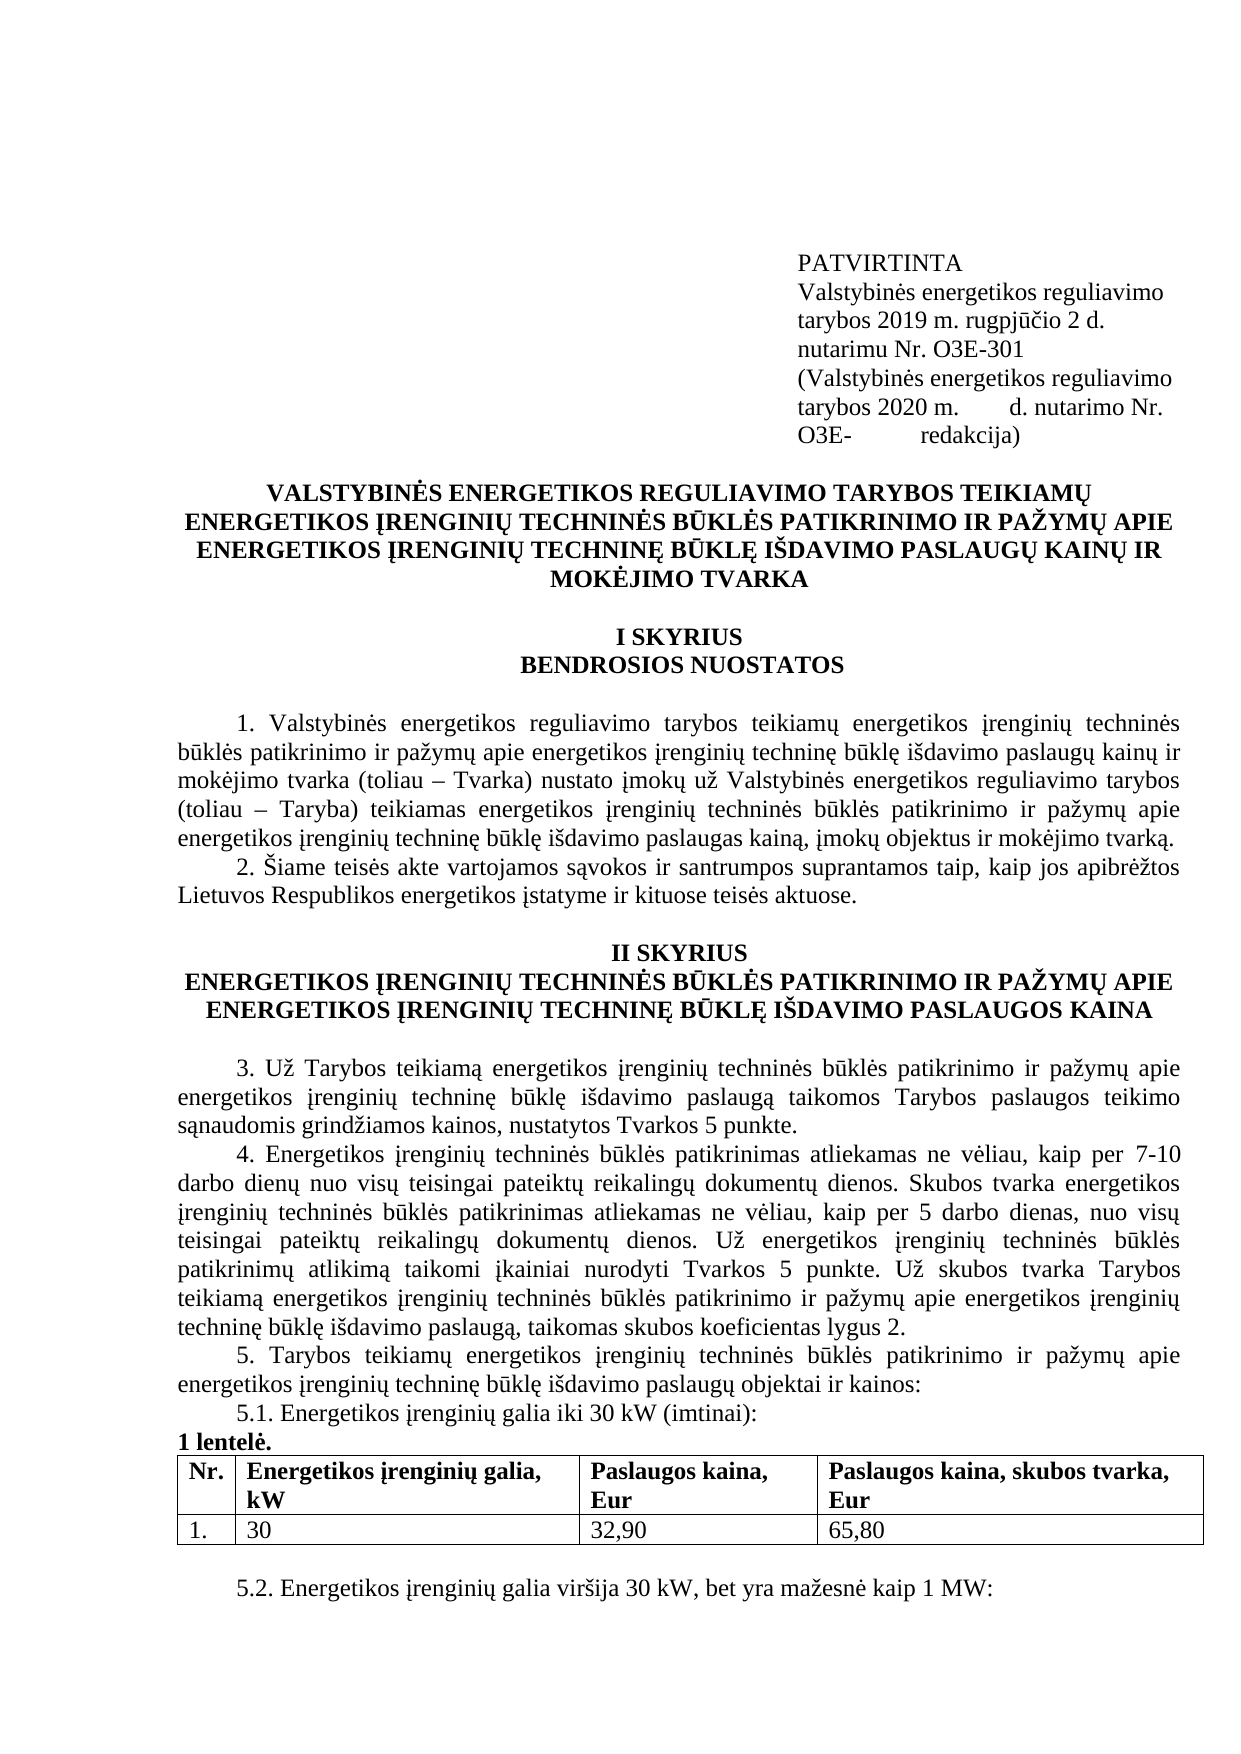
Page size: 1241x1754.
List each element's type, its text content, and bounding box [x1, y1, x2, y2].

text Valstybinės energetikos reguliavimo tarybos teikiamų energetikos įrenginių techninės būklės patikrinimo ir pažymų apie energetikos įrenginių techninę būklę išdavimo paslaugų kainų IR MOKĖJIMO TVARKA [177, 478, 1181, 593]
table_cell 32,90 [580, 1515, 817, 1544]
text 3. Už Tarybos teikiamą energetikos įrenginių techninės būklės patikrinimo ir pažymų apie energetikos įrenginių techninę būklę išdavimo paslaugą taikomos Tarybos paslaugos teikimo sąnaudomis grindžiamos kainos, nustatytos Tvarkos 5 punkte. [177, 1053, 1181, 1139]
text 2. Šiame teisės akte vartojamos sąvokos ir santrumpos suprantamos taip, kaip jos apibrėžtos Lietuvos Respublikos energetikos įstatyme ir kituose teisės aktuose. [177, 852, 1181, 909]
text PATVIRTINTA [177, 248, 1181, 277]
table_header Energetikos įrenginių galia, kW [236, 1456, 579, 1514]
table_header Paslaugos kaina, Eur [580, 1456, 817, 1514]
text Valstybinės energetikos reguliavimo [177, 277, 1181, 305]
text 1. Valstybinės energetikos reguliavimo tarybos teikiamų energetikos įrenginių techninės būklės patikrinimo ir pažymų apie energetikos įrenginių techninę būklę išdavimo paslaugų kainų ir mokėjimo tvarka (toliau – Tvarka) nustato įmokų už Valstybinės energetikos reguliavimo tarybos (toliau – Taryba) teikiamas energetikos įrenginių techninės būklės patikrinimo ir pažymų apie energetikos įrenginių techninę būklę išdavimo paslaugas kainą, įmokų objektus ir mokėjimo tvarką. [177, 708, 1181, 852]
text ENERGETIKOS ĮRENGINIŲ TECHNINĖS BŪKLĖS PATIKRINIMO IR PAŽYMŲ APIE ENERGETIKOS ĮRENGINIŲ TECHNINĘ BŪKLĘ IŠDAVIMO PASLAUGOS KAINA [177, 967, 1181, 1024]
text 1 lentelė. [177, 1427, 1181, 1455]
text tarybos 2020 m. d. nutarimo Nr. O3E- redakcija) [797, 392, 1181, 449]
text I SKYRIUS [177, 622, 1181, 650]
text 5. Tarybos teikiamų energetikos įrenginių techninės būklės patikrinimo ir pažymų apie energetikos įrenginių techninę būklę išdavimo paslaugų objektai ir kainos: [177, 1340, 1181, 1398]
table_cell 1. [178, 1515, 235, 1544]
text tarybos 2019 m. rugpjūčio 2 d. nutarimu Nr. O3E-301 [797, 305, 1181, 363]
table_header Nr. [178, 1456, 235, 1514]
text 5.1. Energetikos įrenginių galia iki 30 kW (imtinai): [177, 1398, 1181, 1427]
text 5.2. Energetikos įrenginių galia viršija 30 kW, bet yra mažesnė kaip 1 MW: [177, 1573, 1181, 1602]
text 4. Energetikos įrenginių techninės būklės patikrinimas atliekamas ne vėliau, kaip per 7-10 darbo dienų nuo visų teisingai pateiktų reikalingų dokumentų dienos. Skubos tvarka energetikos įrenginių techninės būklės patikrinimas atliekamas ne vėliau, kaip per 5 darbo dienas, nuo visų teisingai pateiktų reikalingų dokumentų dienos. Už energetikos įrenginių techninės būklės patikrinimų atlikimą taikomi įkainiai nurodyti Tvarkos 5 punkte. Už skubos tvarka Tarybos teikiamą energetikos įrenginių techninės būklės patikrinimo ir pažymų apie energetikos įrenginių techninę būklę išdavimo paslaugą, taikomas skubos koeficientas lygus 2. [177, 1139, 1181, 1340]
text BENDROSIOS NUOSTATOS [177, 650, 1181, 679]
table_cell 30 [236, 1515, 579, 1544]
text II SKYRIUS [177, 938, 1181, 967]
table_header Paslaugos kaina, skubos tvarka, Eur [818, 1456, 1203, 1514]
text (Valstybinės energetikos reguliavimo [177, 363, 1181, 392]
table_cell 65,80 [818, 1515, 1203, 1544]
